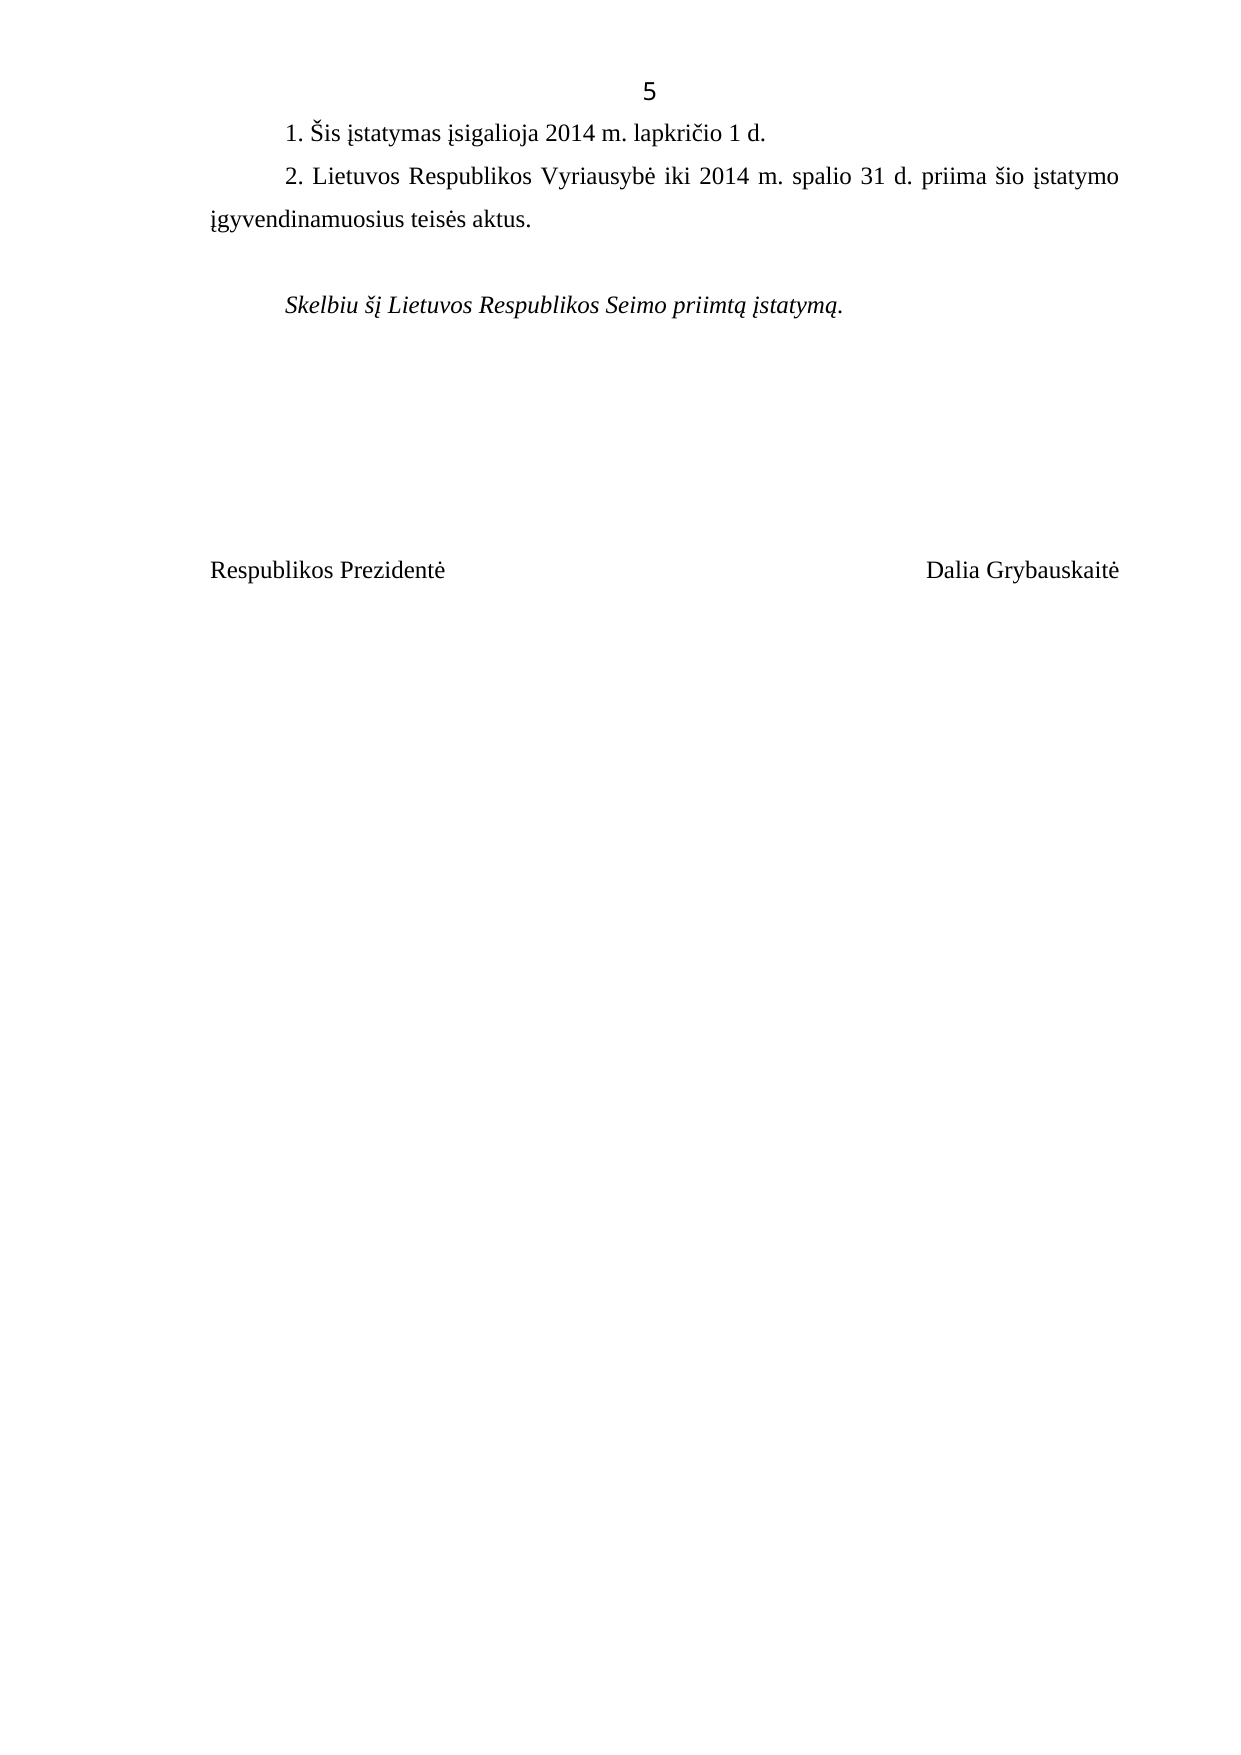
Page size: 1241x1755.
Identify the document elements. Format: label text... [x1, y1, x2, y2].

text 1. Šis įstatymas įsigalioja 2014 m. lapkričio 1 d. [210, 118, 1120, 147]
text Skelbiu šį Lietuvos Respublikos Seimo priimtą įstatymą. [210, 291, 1120, 319]
text Respublikos Prezidentė Dalia Grybauskaitė [210, 555, 1120, 583]
text 2. Lietuvos Respublikos Vyriausybė iki 2014 m. spalio 31 d. priima šio įstatymo įgyvendinamuosius teisės aktus. [210, 161, 1120, 233]
